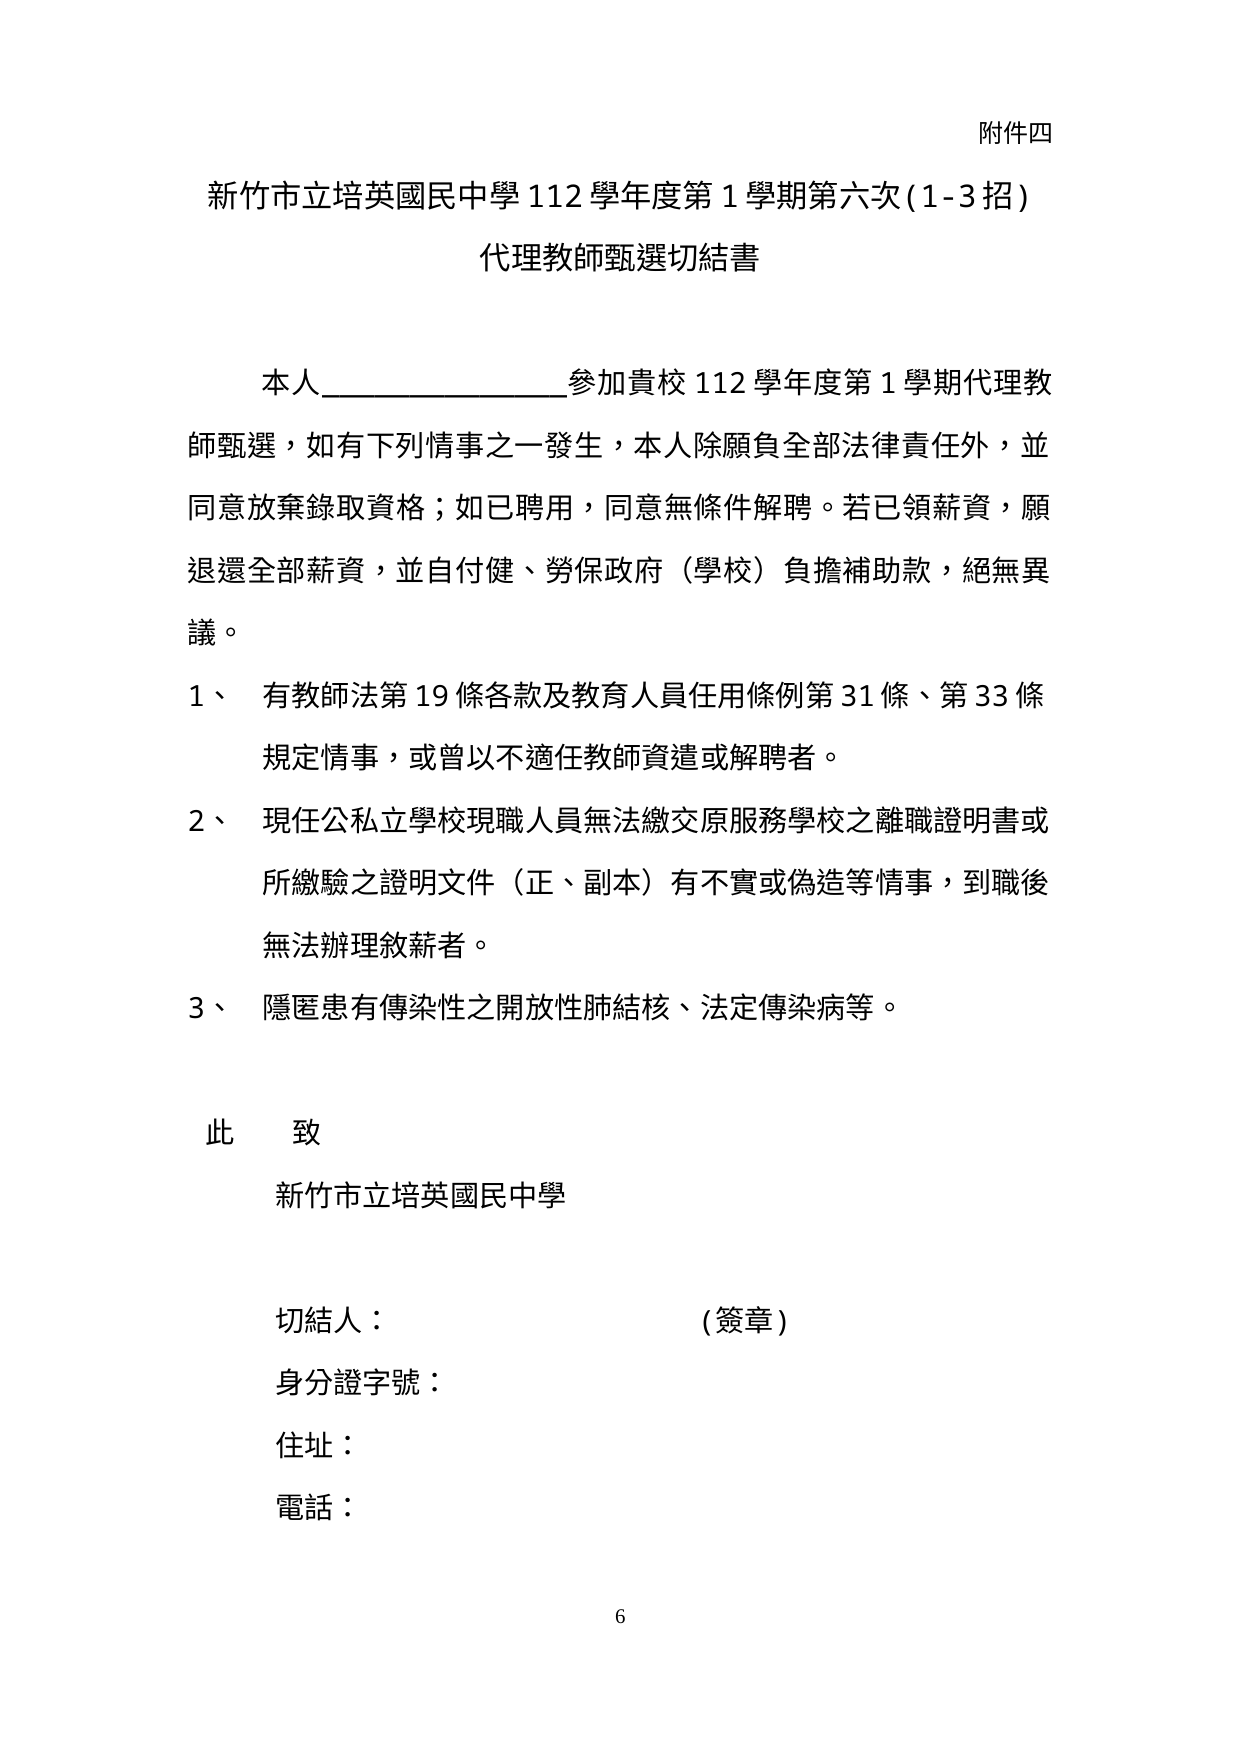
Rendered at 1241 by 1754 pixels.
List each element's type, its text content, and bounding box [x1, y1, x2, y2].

text 新竹市立培英國民中學112學年度第1學期第六次(1-3招) [187, 152, 1053, 214]
text 本人______________參加貴校112學年度第1學期代理教師甄選，如有下列情事之一發生，本人除願負全部法律責任外，並同意放棄錄取資格；如已聘用，同意無條件解聘。若已領薪資，願退還全部薪資，並自付健、勞保政府（學校）負擔補助款，絕無異議。 [187, 339, 1053, 652]
text 新竹市立培英國民中學 [187, 1152, 1053, 1214]
text 身分證字號： [187, 1339, 1053, 1402]
list 有教師法第19條各款及教育人員任用條例第31條、第33條規定情事，或曾以不適任教師資遣或解聘者。 [187, 652, 1053, 777]
text 此 致 [187, 1089, 1053, 1152]
text 附件四 [187, 89, 1053, 152]
text 代理教師甄選切結書 [187, 214, 1053, 277]
text 住址： [187, 1402, 1053, 1464]
list 隱匿患有傳染性之開放性肺結核、法定傳染病等。 [187, 964, 1053, 1027]
text 切結人： (簽章) [187, 1277, 1053, 1339]
text 電話： [187, 1464, 1053, 1527]
list 現任公私立學校現職人員無法繳交原服務學校之離職證明書或所繳驗之證明文件（正、副本）有不實或偽造等情事，到職後無法辦理敘薪者。 [187, 777, 1053, 964]
